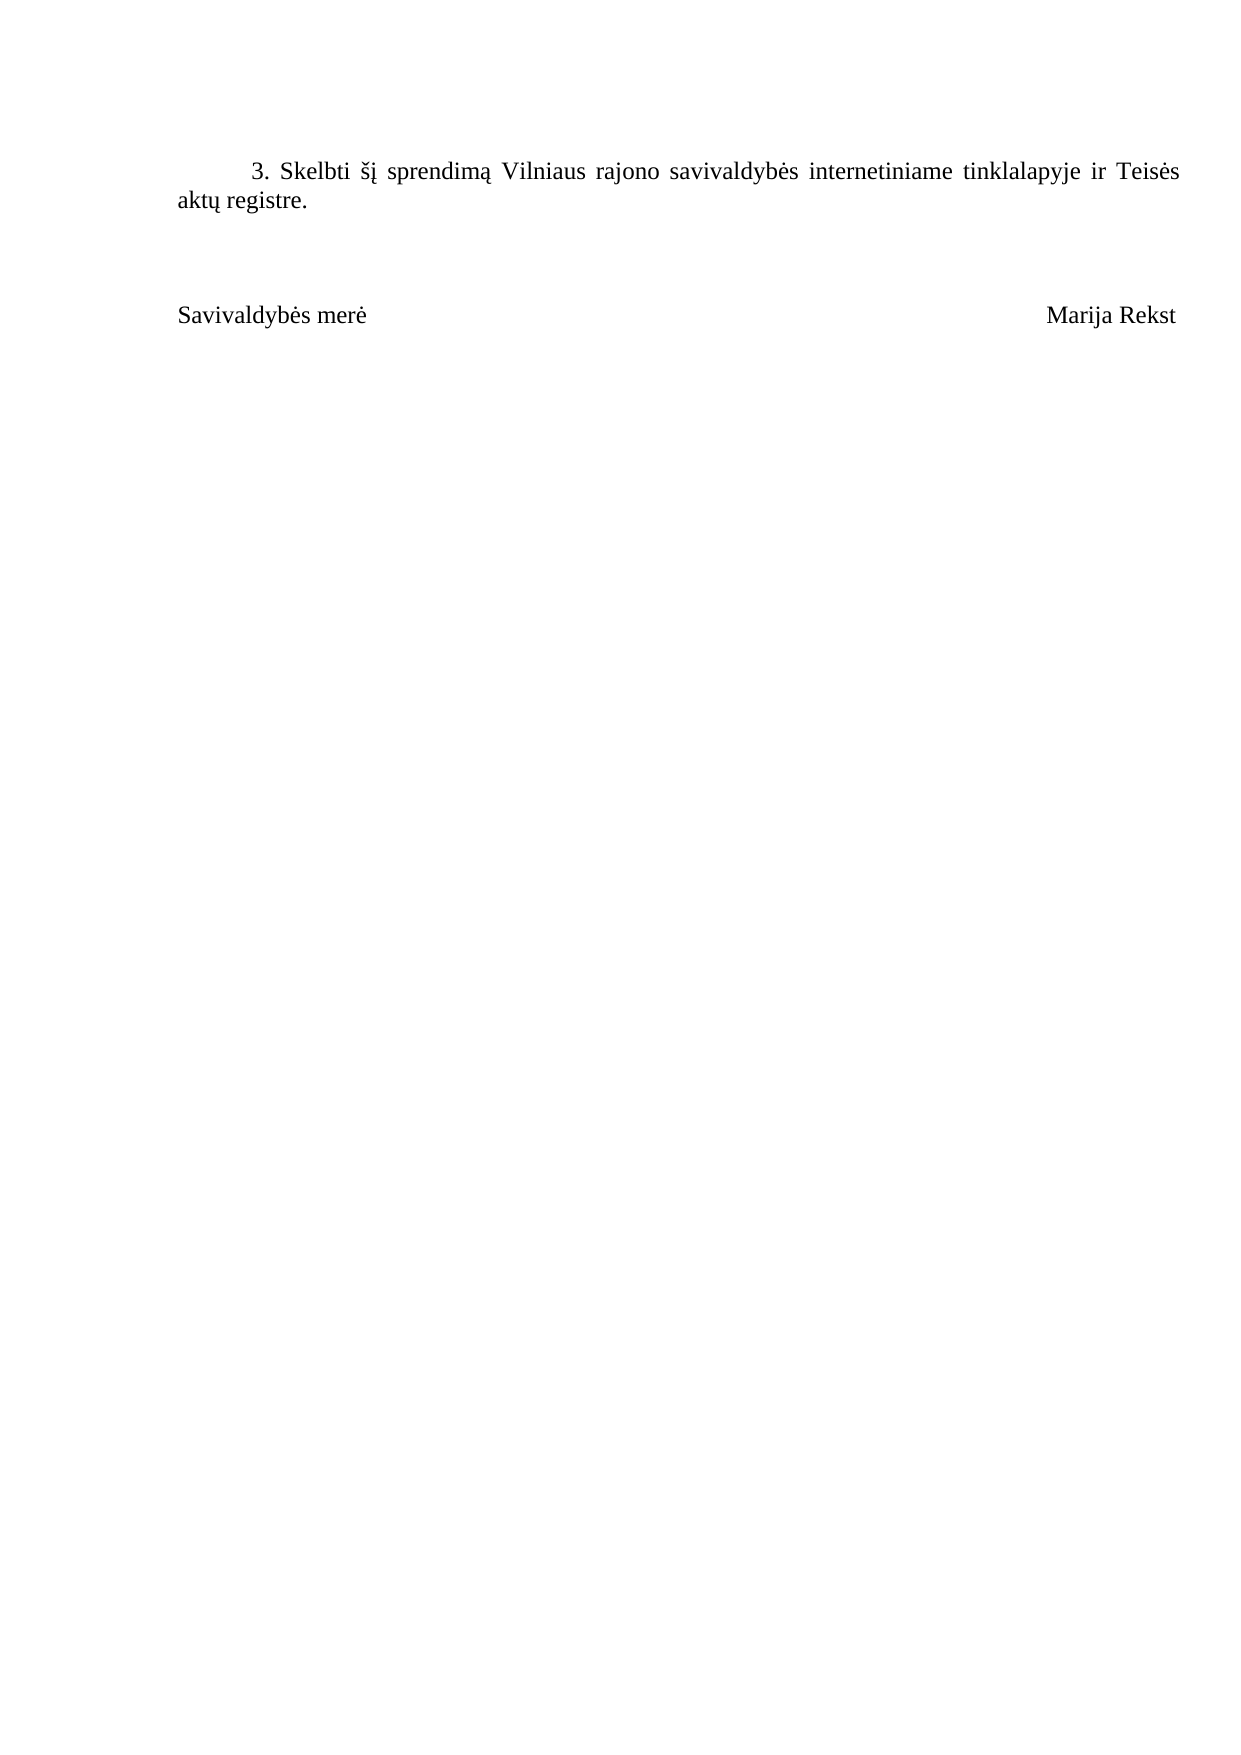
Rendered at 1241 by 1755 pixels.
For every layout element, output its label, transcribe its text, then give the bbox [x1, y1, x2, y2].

text Savivaldybės merė Marija Rekst [177, 300, 1181, 328]
text 3. Skelbti šį sprendimą Vilniaus rajono savivaldybės internetiniame tinklalapyje ir Teisės aktų registre. [177, 156, 1181, 213]
